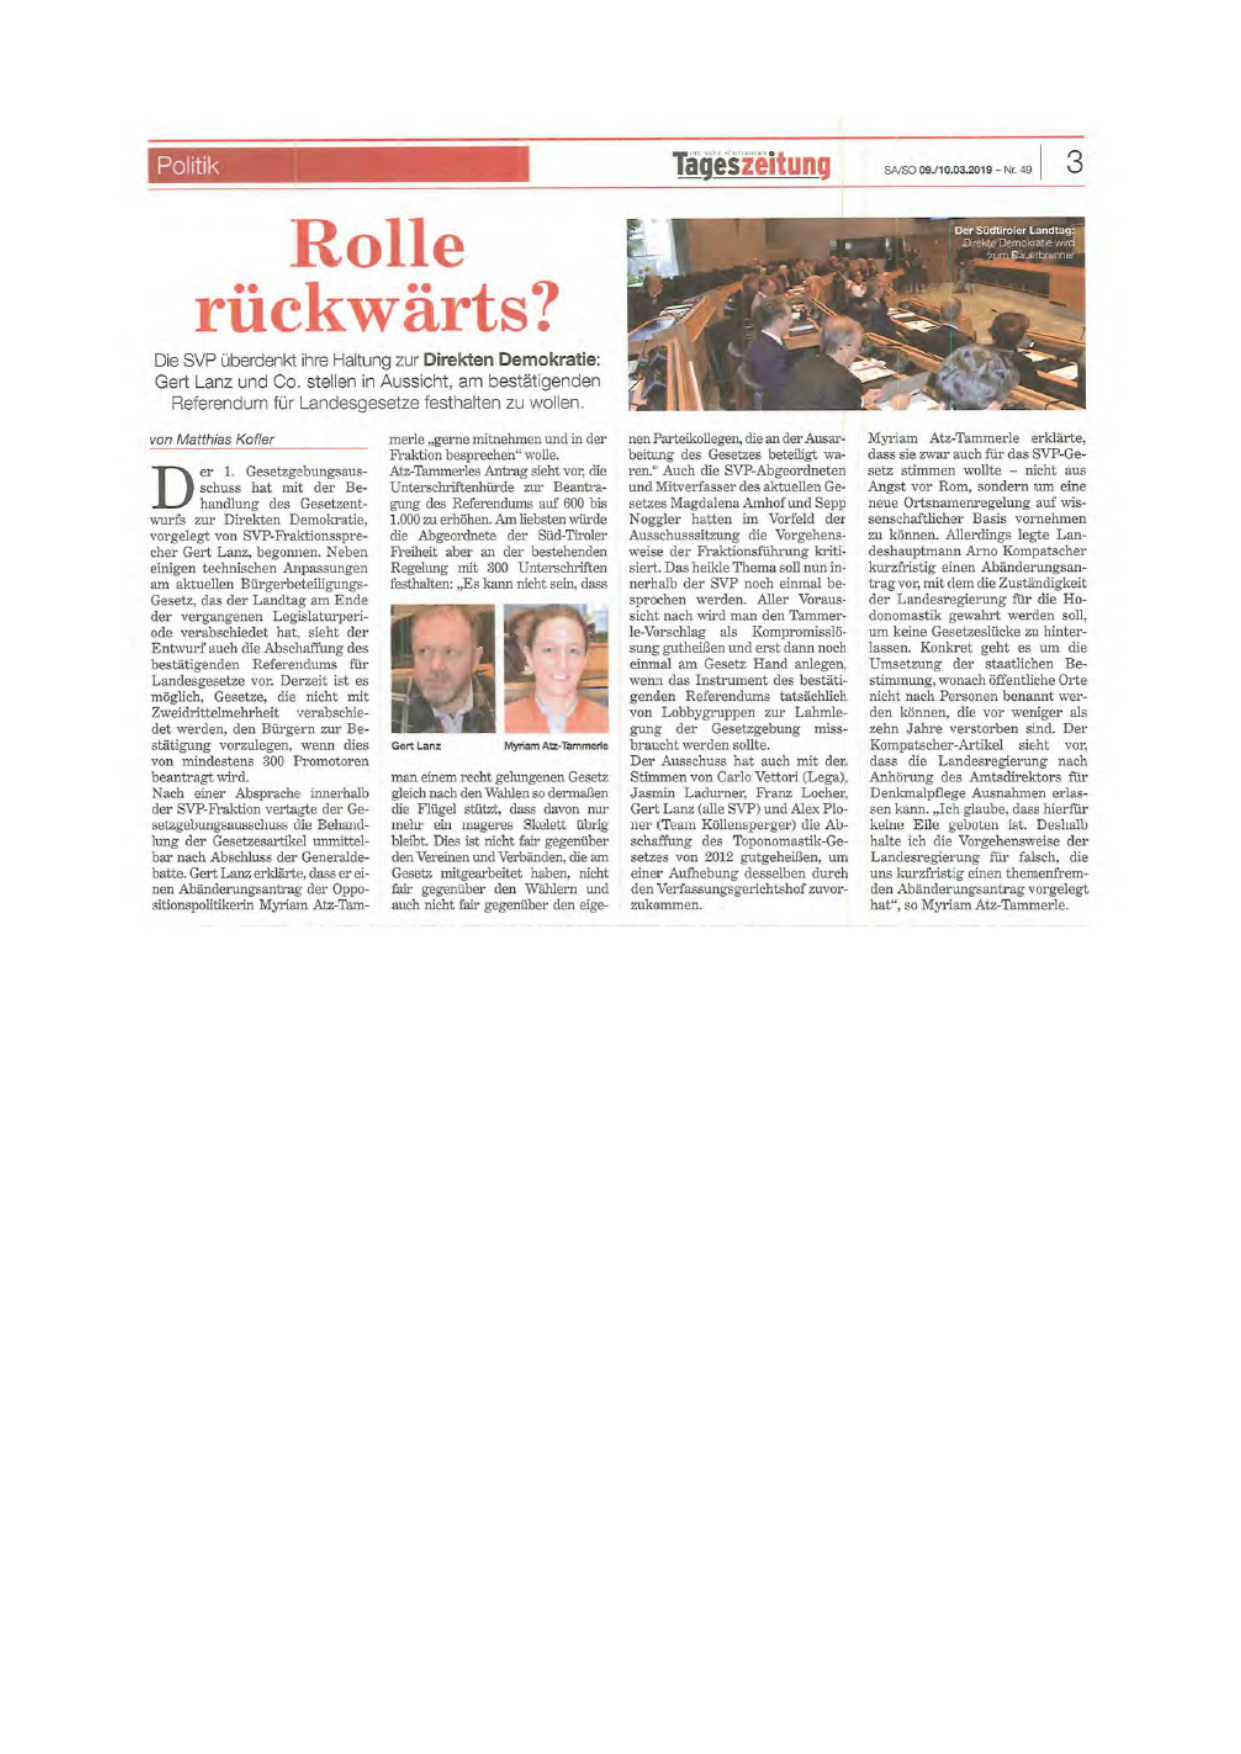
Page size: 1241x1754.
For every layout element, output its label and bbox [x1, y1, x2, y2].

picture [118, 118, 1123, 929]
